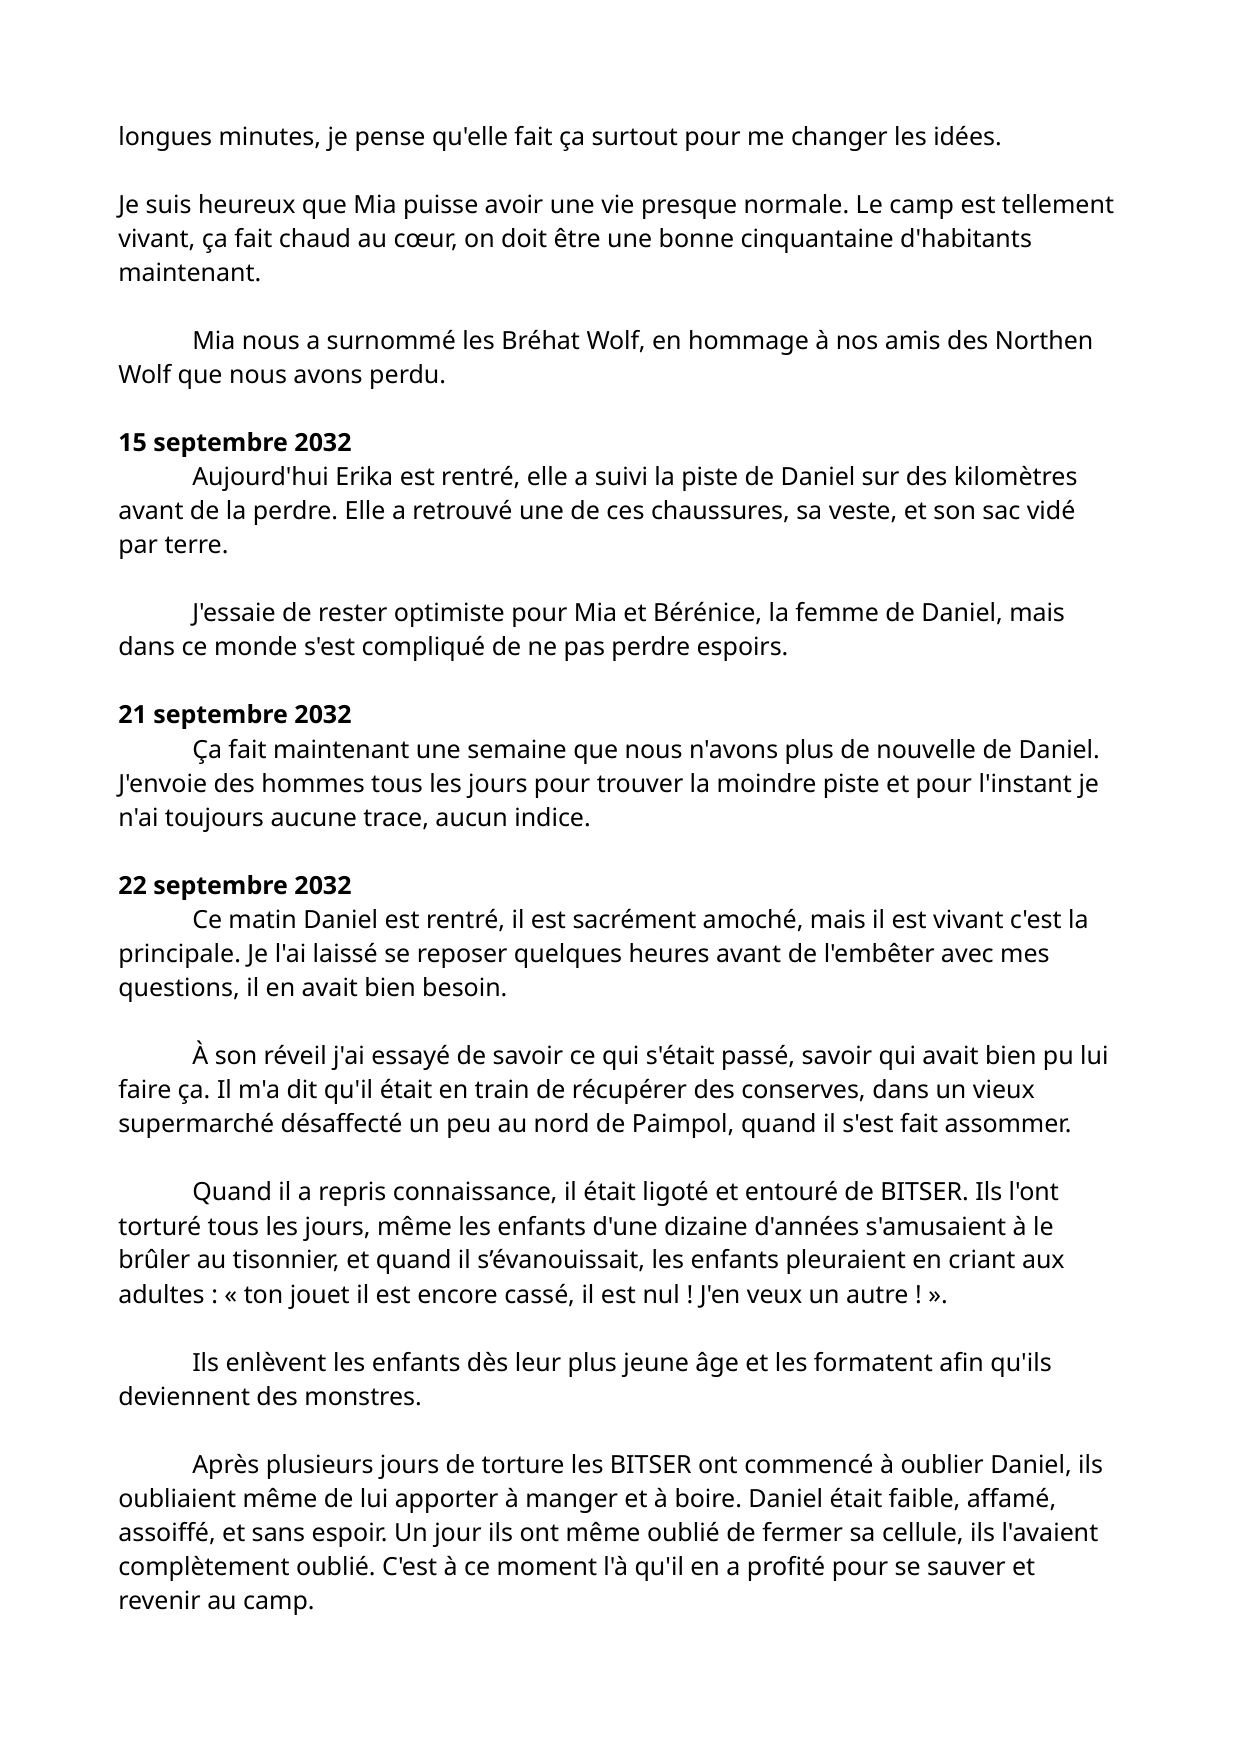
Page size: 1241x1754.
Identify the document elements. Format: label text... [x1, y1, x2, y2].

text J'essaie de rester optimiste pour Mia et Bérénice, la femme de Daniel, mais dans ce monde s'est compliqué de ne pas perdre espoirs. [118, 595, 1122, 663]
text Ça fait maintenant une semaine que nous n'avons plus de nouvelle de Daniel. J'envoie des hommes tous les jours pour trouver la moindre piste et pour l'instant je n'ai toujours aucune trace, aucun indice. [118, 731, 1122, 833]
text Après plusieurs jours de torture les BITSER ont commencé à oublier Daniel, ils oubliaient même de lui apporter à manger et à boire. Daniel était faible, affamé, assoiffé, et sans espoir. Un jour ils ont même oublié de fermer sa cellule, ils l'avaient complètement oublié. C'est à ce moment l'à qu'il en a profité pour se sauver et revenir au camp. [118, 1447, 1122, 1617]
text Je suis heureux que Mia puisse avoir une vie presque normale. Le camp est tellement vivant, ça fait chaud au cœur, on doit être une bonne cinquantaine d'habitants maintenant. [118, 186, 1122, 288]
text Mia nous a surnommé les Bréhat Wolf, en hommage à nos amis des Northen Wolf que nous avons perdu. [118, 322, 1122, 391]
text longues minutes, je pense qu'elle fait ça surtout pour me changer les idées. [118, 118, 1122, 152]
text Aujourd'hui Erika est rentré, elle a suivi la piste de Daniel sur des kilomètres avant de la perdre. Elle a retrouvé une de ces chaussures, sa veste, et son sac vidé par terre. [118, 459, 1122, 561]
text Ce matin Daniel est rentré, il est sacrément amoché, mais il est vivant c'est la principale. Je l'ai laissé se reposer quelques heures avant de l'embêter avec mes questions, il en avait bien besoin. [118, 902, 1122, 1004]
text Quand il a repris connaissance, il était ligoté et entouré de BITSER. Ils l'ont torturé tous les jours, même les enfants d'une dizaine d'années s'amusaient à le brûler au tisonnier, et quand il s’évanouissait, les enfants pleuraient en criant aux adultes : « ton jouet il est encore cassé, il est nul ! J'en veux un autre ! ». [118, 1174, 1122, 1310]
text Ils enlèvent les enfants dès leur plus jeune âge et les formatent afin qu'ils deviennent des monstres. [118, 1344, 1122, 1412]
text 21 septembre 2032 [118, 697, 1122, 731]
text 15 septembre 2032 [118, 425, 1122, 459]
text À son réveil j'ai essayé de savoir ce qui s'était passé, savoir qui avait bien pu lui faire ça. Il m'a dit qu'il était en train de récupérer des conserves, dans un vieux supermarché désaffecté un peu au nord de Paimpol, quand il s'est fait assommer. [118, 1038, 1122, 1140]
text 22 septembre 2032 [118, 867, 1122, 902]
